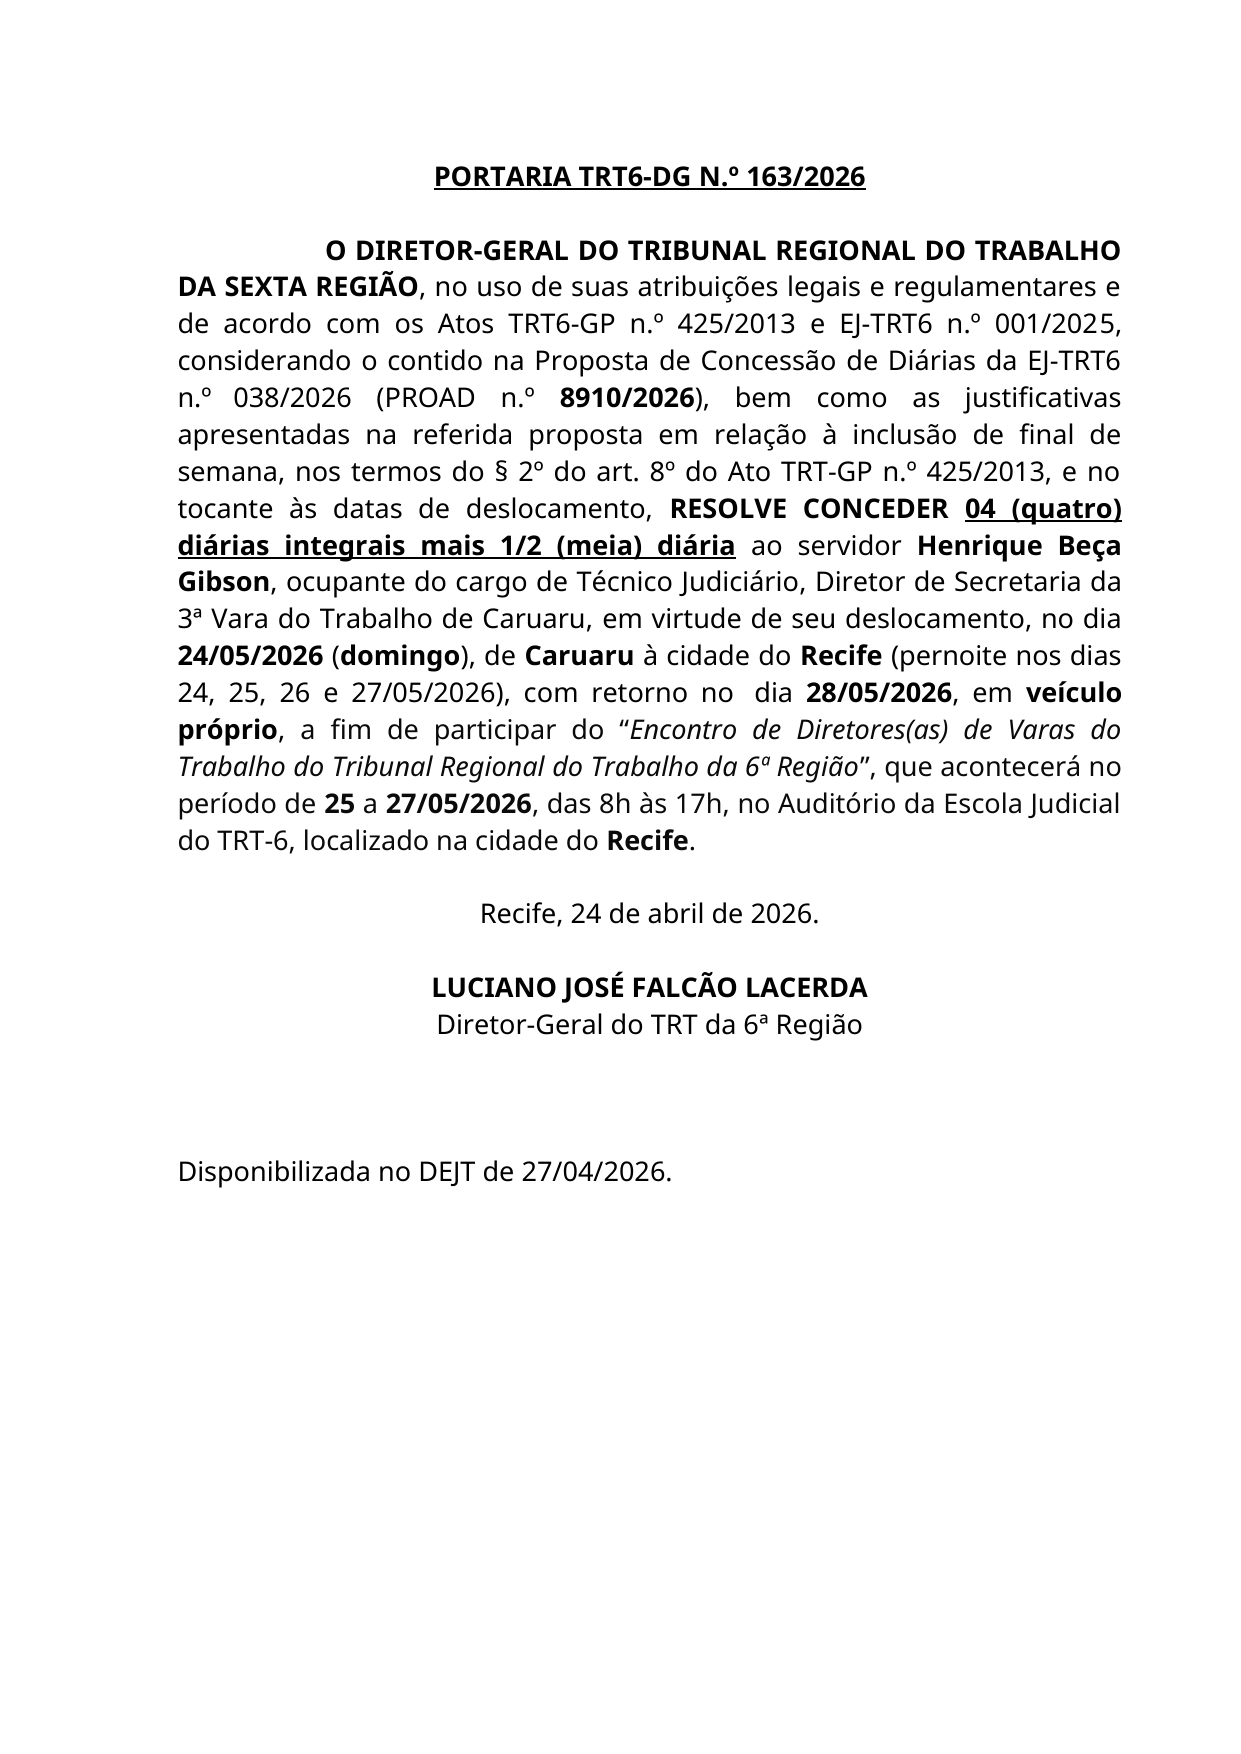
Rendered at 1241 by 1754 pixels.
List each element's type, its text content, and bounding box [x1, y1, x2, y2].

text Recife, 24 de abril de 2026. [177, 895, 1122, 932]
text O DIRETOR-GERAL DO TRIBUNAL REGIONAL DO TRABALHO DA SEXTA REGIÃO, no uso de suas atribuições legais e regulamentares e de acordo com os Atos TRT6-GP n.º 425/2013 e EJ-TRT6 n.º 001/2025, considerando o contido na Proposta de Concessão de Diárias da EJ-TRT6 n.º 038/2026 (PROAD n.º 8910/2026), bem como as justificativas apresentadas na referida proposta em relação à inclusão de final de semana, nos termos do § 2º do art. 8º do Ato TRT-GP n.º 425/2013, e no tocante às datas de deslocamento, RESOLVE CONCEDER 04 (quatro) diárias integrais mais 1/2 (meia) diária ao servidor Henrique Beça Gibson, ocupante do cargo de Técnico Judiciário, Diretor de Secretaria da 3ª Vara do Trabalho de Caruaru, em virtude de seu deslocamento, no dia 24/05/2026 (domingo), de Caruaru à cidade do Recife (pernoite nos dias 24, 25, 26 e 27/05/2026), com retorno no dia 28/05/2026, em veículo próprio, a fim de participar do “Encontro de Diretores(as) de Varas do Trabalho do Tribunal Regional do Trabalho da 6ª Região”, que acontecerá no período de 25 a 27/05/2026, das 8h às 17h, no Auditório da Escola Judicial do TRT-6, localizado na cidade do Recife. [177, 231, 1122, 858]
text Diretor-Geral do TRT da 6ª Região [177, 1005, 1122, 1042]
text LUCIANO JOSÉ FALCÃO LACERDA [177, 968, 1122, 1005]
text Disponibilizada no DEJT de 27/04/2026. [177, 1153, 1122, 1190]
text PORTARIA TRT6-DG N.º 163/2026 [177, 157, 1122, 194]
